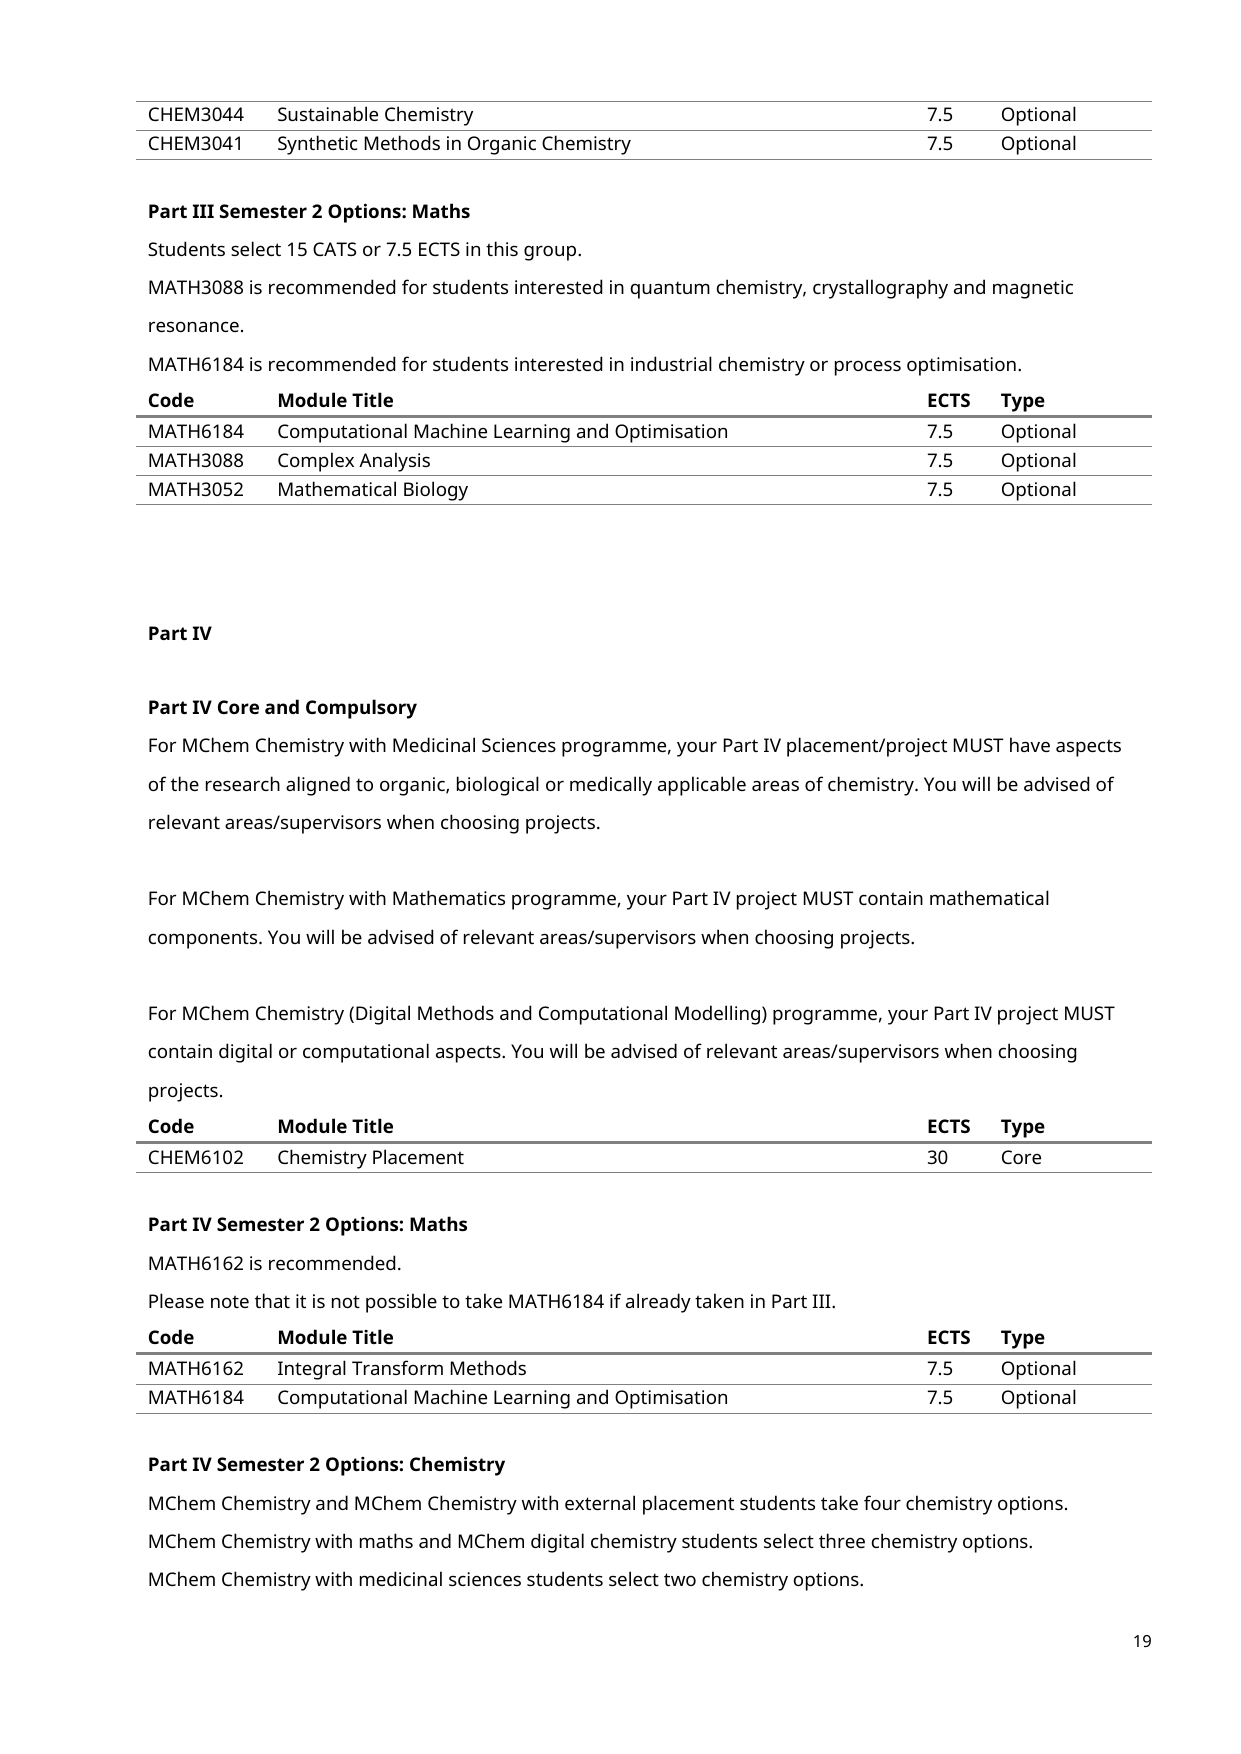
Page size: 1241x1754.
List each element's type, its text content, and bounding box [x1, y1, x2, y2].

table_cell Chemistry Placement [266, 1144, 916, 1172]
table_cell ECTS [916, 387, 989, 415]
table_cell 7.5 [916, 131, 989, 159]
table_cell Code [136, 1113, 266, 1141]
table_cell ECTS [916, 1113, 989, 1141]
table_cell Optional [989, 418, 1152, 446]
table_cell 7.5 [916, 1355, 989, 1383]
table_cell Module Title [266, 387, 916, 415]
table_cell Core [989, 1144, 1152, 1172]
table_cell Integral Transform Methods [266, 1355, 916, 1383]
table_cell CHEM6102 [136, 1144, 266, 1172]
table_cell CHEM3044 [136, 102, 266, 129]
table_cell 30 [916, 1144, 989, 1172]
table_cell Optional [989, 447, 1152, 475]
table_cell Module Title [266, 1324, 916, 1352]
table_cell Part IV Semester 2 Options: Chemistry MChem Chemistry and MChem Chemistry with external placement students take four chemistry options. MChem Chemistry with maths and MChem digital chemistry students select three chemistry options. MChem Chemistry with medicinal sciences students select two chemistry options. [136, 1414, 1152, 1592]
table_cell Optional [989, 131, 1152, 159]
table_cell Part IV Core and Compulsory For MChem Chemistry with Medicinal Sciences programme, your Part IV placement/project MUST have aspects of the research aligned to organic, biological or medically applicable areas of chemistry. You will be advised of relevant areas/supervisors when choosing projects. For MChem Chemistry with Mathematics programme, your Part IV project MUST contain mathematical components. You will be advised of relevant areas/supervisors when choosing projects. For MChem Chemistry (Digital Methods and Computational Modelling) programme, your Part IV project MUST contain digital or computational aspects. You will be advised of relevant areas/supervisors when choosing projects. [136, 656, 1152, 1113]
table_cell 7.5 [916, 476, 989, 504]
table_cell Mathematical Biology [266, 476, 916, 504]
table_cell Optional [989, 476, 1152, 504]
table_cell Computational Machine Learning and Optimisation [266, 418, 916, 446]
table_cell 7.5 [916, 418, 989, 446]
table_cell MATH3052 [136, 476, 266, 504]
table_cell Optional [989, 102, 1152, 129]
table_cell Synthetic Methods in Organic Chemistry [266, 131, 916, 159]
table_cell Part III Semester 2 Options: Maths Students select 15 CATS or 7.5 ECTS in this group. MATH3088 is recommended for students interested in quantum chemistry, crystallography and magnetic resonance. MATH6184 is recommended for students interested in industrial chemistry or process optimisation. [136, 160, 1152, 387]
table_cell Sustainable Chemistry [266, 102, 916, 129]
table_cell Optional [989, 1385, 1152, 1412]
table_cell Computational Machine Learning and Optimisation [266, 1385, 916, 1412]
table_cell Code [136, 387, 266, 415]
table_cell Type [989, 1324, 1152, 1352]
table_cell 7.5 [916, 102, 989, 129]
table_cell Code [136, 1324, 266, 1352]
table_cell 7.5 [916, 447, 989, 475]
table_cell ECTS [916, 1324, 989, 1352]
table_cell MATH6162 [136, 1355, 266, 1383]
table_cell Part IV Semester 2 Options: Maths MATH6162 is recommended. Please note that it is not possible to take MATH6184 if already taken in Part III. [136, 1173, 1152, 1324]
table_cell Type [989, 1113, 1152, 1141]
table_cell MATH6184 [136, 1385, 266, 1412]
table_cell MATH6184 [136, 418, 266, 446]
table_cell MATH3088 [136, 447, 266, 475]
table_cell Complex Analysis [266, 447, 916, 475]
table_cell Optional [989, 1355, 1152, 1383]
table_cell Part IV [136, 505, 1152, 656]
table_cell 7.5 [916, 1385, 989, 1412]
table_cell Module Title [266, 1113, 916, 1141]
table_cell Type [989, 387, 1152, 415]
table_cell CHEM3041 [136, 131, 266, 159]
